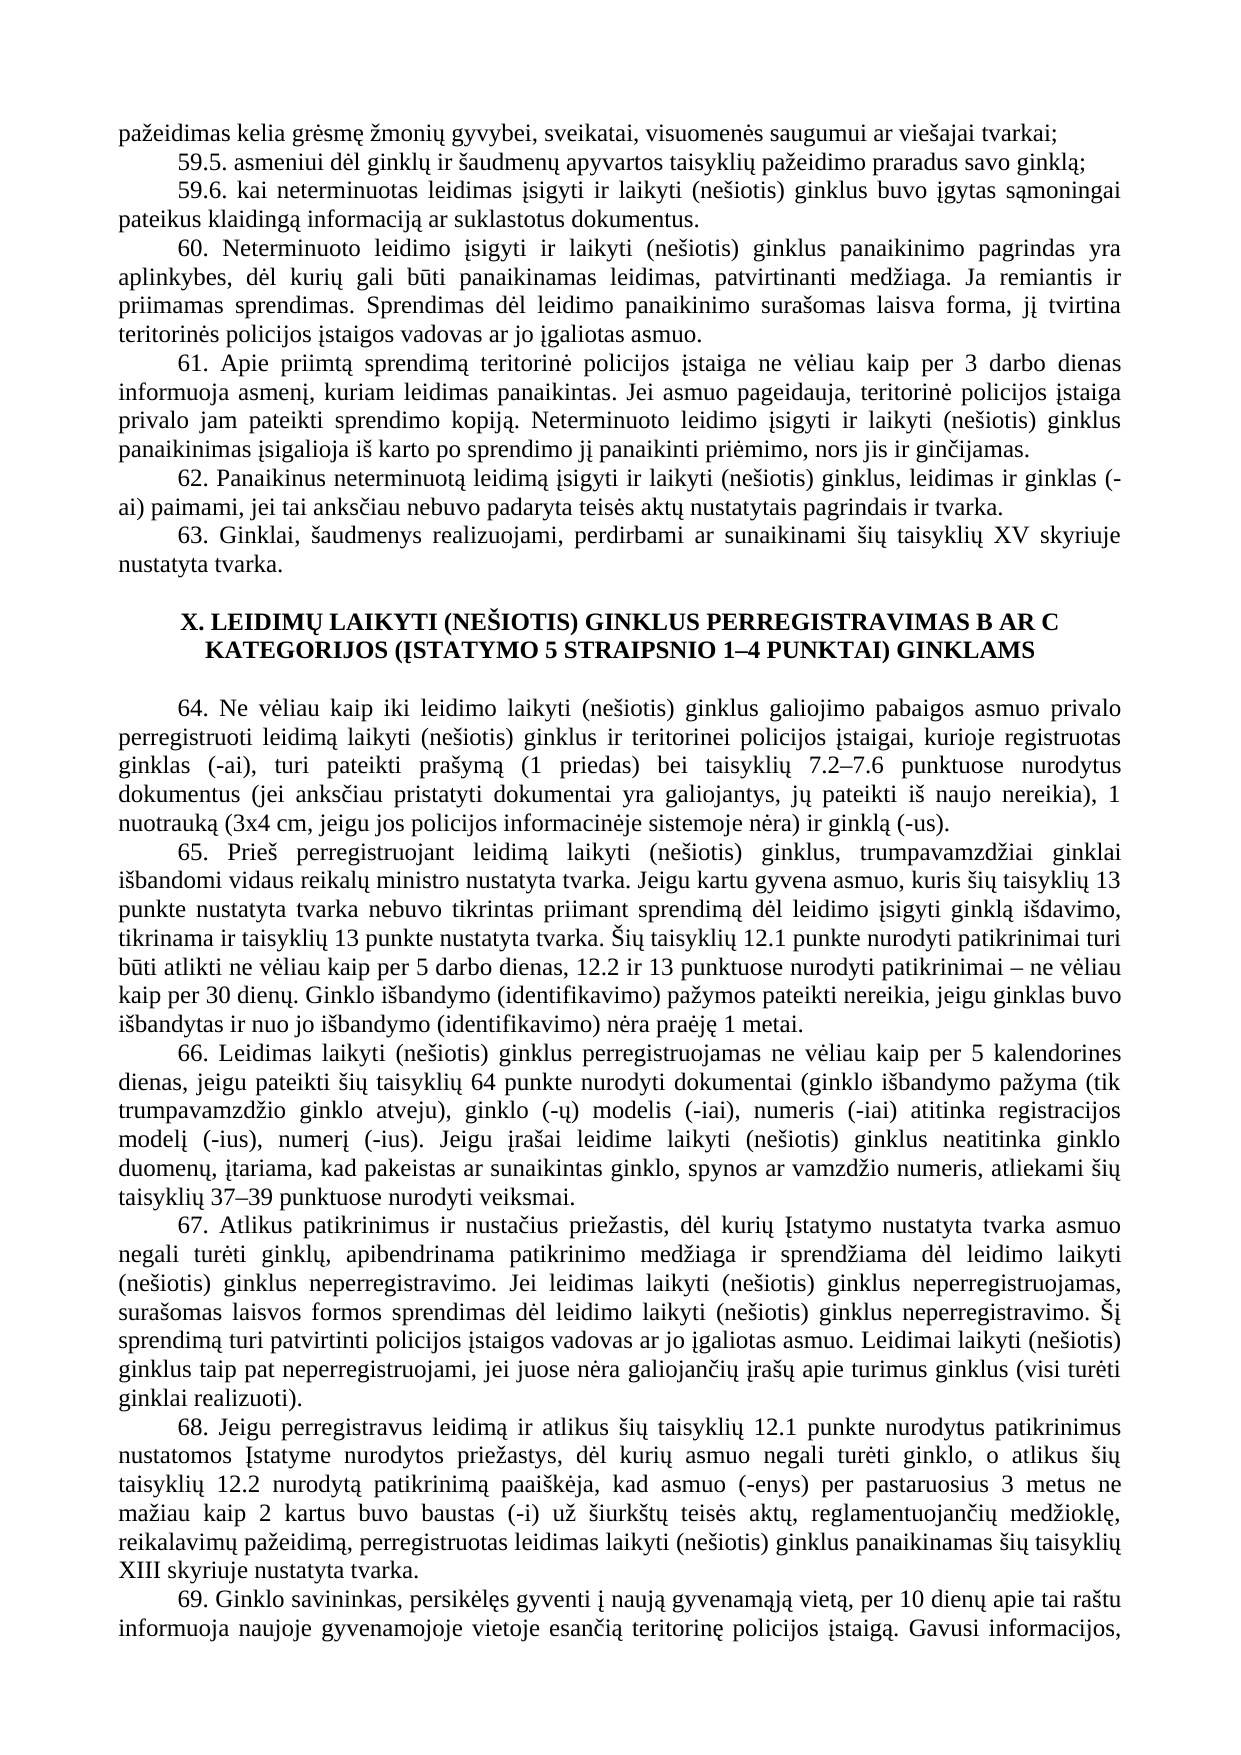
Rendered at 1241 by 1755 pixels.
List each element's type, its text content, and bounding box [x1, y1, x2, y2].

text 65. Prieš perregistruojant leidimą laikyti (nešiotis) ginklus, trumpavamzdžiai ginklai išbandomi vidaus reikalų ministro nustatyta tvarka. Jeigu kartu gyvena asmuo, kuris šių taisyklių 13 punkte nustatyta tvarka nebuvo tikrintas priimant sprendimą dėl leidimo įsigyti ginklą išdavimo, tikrinama ir taisyklių 13 punkte nustatyta tvarka. Šių taisyklių 12.1 punkte nurodyti patikrinimai turi būti atlikti ne vėliau kaip per 5 darbo dienas, 12.2 ir 13 punktuose nurodyti patikrinimai – ne vėliau kaip per 30 dienų. Ginklo išbandymo (identifikavimo) pažymos pateikti nereikia, jeigu ginklas buvo išbandytas ir nuo jo išbandymo (identifikavimo) nėra praėję 1 metai. [118, 837, 1122, 1038]
text 68. Jeigu perregistravus leidimą ir atlikus šių taisyklių 12.1 punkte nurodytus patikrinimus nustatomos Įstatyme nurodytos priežastys, dėl kurių asmuo negali turėti ginklo, o atlikus šių taisyklių 12.2 nurodytą patikrinimą paaiškėja, kad asmuo (-enys) per pastaruosius 3 metus ne mažiau kaip 2 kartus buvo baustas (-i) už šiurkštų teisės aktų, reglamentuojančių medžioklę, reikalavimų pažeidimą, perregistruotas leidimas laikyti (nešiotis) ginklus panaikinamas šių taisyklių XIII skyriuje nustatyta tvarka. [118, 1412, 1122, 1584]
text 62. Panaikinus neterminuotą leidimą įsigyti ir laikyti (nešiotis) ginklus, leidimas ir ginklas (-ai) paimami, jei tai anksčiau nebuvo padaryta teisės aktų nustatytais pagrindais ir tvarka. [118, 463, 1122, 521]
text 60. Neterminuoto leidimo įsigyti ir laikyti (nešiotis) ginklus panaikinimo pagrindas yra aplinkybes, dėl kurių gali būti panaikinamas leidimas, patvirtinanti medžiaga. Ja remiantis ir priimamas sprendimas. Sprendimas dėl leidimo panaikinimo surašomas laisva forma, jį tvirtina teritorinės policijos įstaigos vadovas ar jo įgaliotas asmuo. [118, 233, 1122, 348]
text 64. Ne vėliau kaip iki leidimo laikyti (nešiotis) ginklus galiojimo pabaigos asmuo privalo perregistruoti leidimą laikyti (nešiotis) ginklus ir teritorinei policijos įstaigai, kurioje registruotas ginklas (-ai), turi pateikti prašymą (1 priedas) bei taisyklių 7.2–7.6 punktuose nurodytus dokumentus (jei anksčiau pristatyti dokumentai yra galiojantys, jų pateikti iš naujo nereikia), 1 nuotrauką (3x4 cm, jeigu jos policijos informacinėje sistemoje nėra) ir ginklą (-us). [118, 693, 1122, 837]
text 59.6. kai neterminuotas leidimas įsigyti ir laikyti (nešiotis) ginklus buvo įgytas sąmoningai pateikus klaidingą informaciją ar suklastotus dokumentus. [118, 176, 1122, 233]
text 66. Leidimas laikyti (nešiotis) ginklus perregistruojamas ne vėliau kaip per 5 kalendorines dienas, jeigu pateikti šių taisyklių 64 punkte nurodyti dokumentai (ginklo išbandymo pažyma (tik trumpavamzdžio ginklo atveju), ginklo (-ų) modelis (-iai), numeris (-iai) atitinka registracijos modelį (-ius), numerį (-ius). Jeigu įrašai leidime laikyti (nešiotis) ginklus neatitinka ginklo duomenų, įtariama, kad pakeistas ar sunaikintas ginklo, spynos ar vamzdžio numeris, atliekami šių taisyklių 37–39 punktuose nurodyti veiksmai. [118, 1038, 1122, 1211]
text 67. Atlikus patikrinimus ir nustačius priežastis, dėl kurių Įstatymo nustatyta tvarka asmuo negali turėti ginklų, apibendrinama patikrinimo medžiaga ir sprendžiama dėl leidimo laikyti (nešiotis) ginklus neperregistravimo. Jei leidimas laikyti (nešiotis) ginklus neperregistruojamas, surašomas laisvos formos sprendimas dėl leidimo laikyti (nešiotis) ginklus neperregistravimo. Šį sprendimą turi patvirtinti policijos įstaigos vadovas ar jo įgaliotas asmuo. Leidimai laikyti (nešiotis) ginklus taip pat neperregistruojami, jei juose nėra galiojančių įrašų apie turimus ginklus (visi turėti ginklai realizuoti). [118, 1211, 1122, 1412]
text 59.5. asmeniui dėl ginklų ir šaudmenų apyvartos taisyklių pažeidimo praradus savo ginklą; [118, 147, 1122, 176]
text 69. Ginklo savininkas, persikėlęs gyventi į naują gyvenamąją vietą, per 10 dienų apie tai raštu informuoja naujoje gyvenamojoje vietoje esančią teritorinę policijos įstaigą. Gavusi informacijos, [118, 1584, 1122, 1642]
text pažeidimas kelia grėsmę žmonių gyvybei, sveikatai, visuomenės saugumui ar viešajai tvarkai; [118, 118, 1122, 147]
text 61. Apie priimtą sprendimą teritorinė policijos įstaiga ne vėliau kaip per 3 darbo dienas informuoja asmenį, kuriam leidimas panaikintas. Jei asmuo pageidauja, teritorinė policijos įstaiga privalo jam pateikti sprendimo kopiją. Neterminuoto leidimo įsigyti ir laikyti (nešiotis) ginklus panaikinimas įsigalioja iš karto po sprendimo jį panaikinti priėmimo, nors jis ir ginčijamas. [118, 348, 1122, 463]
text 63. Ginklai, šaudmenys realizuojami, perdirbami ar sunaikinami šių taisyklių XV skyriuje nustatyta tvarka. [118, 521, 1122, 578]
text X. LEIDIMŲ LAIKYTI (NEŠIOTIS) GINKLUS PERREGISTRAVIMAS B AR C KATEGORIJOS (ĮSTATYMO 5 STRAIPSNIO 1–4 PUNKTAI) GINKLAMS [118, 607, 1122, 664]
